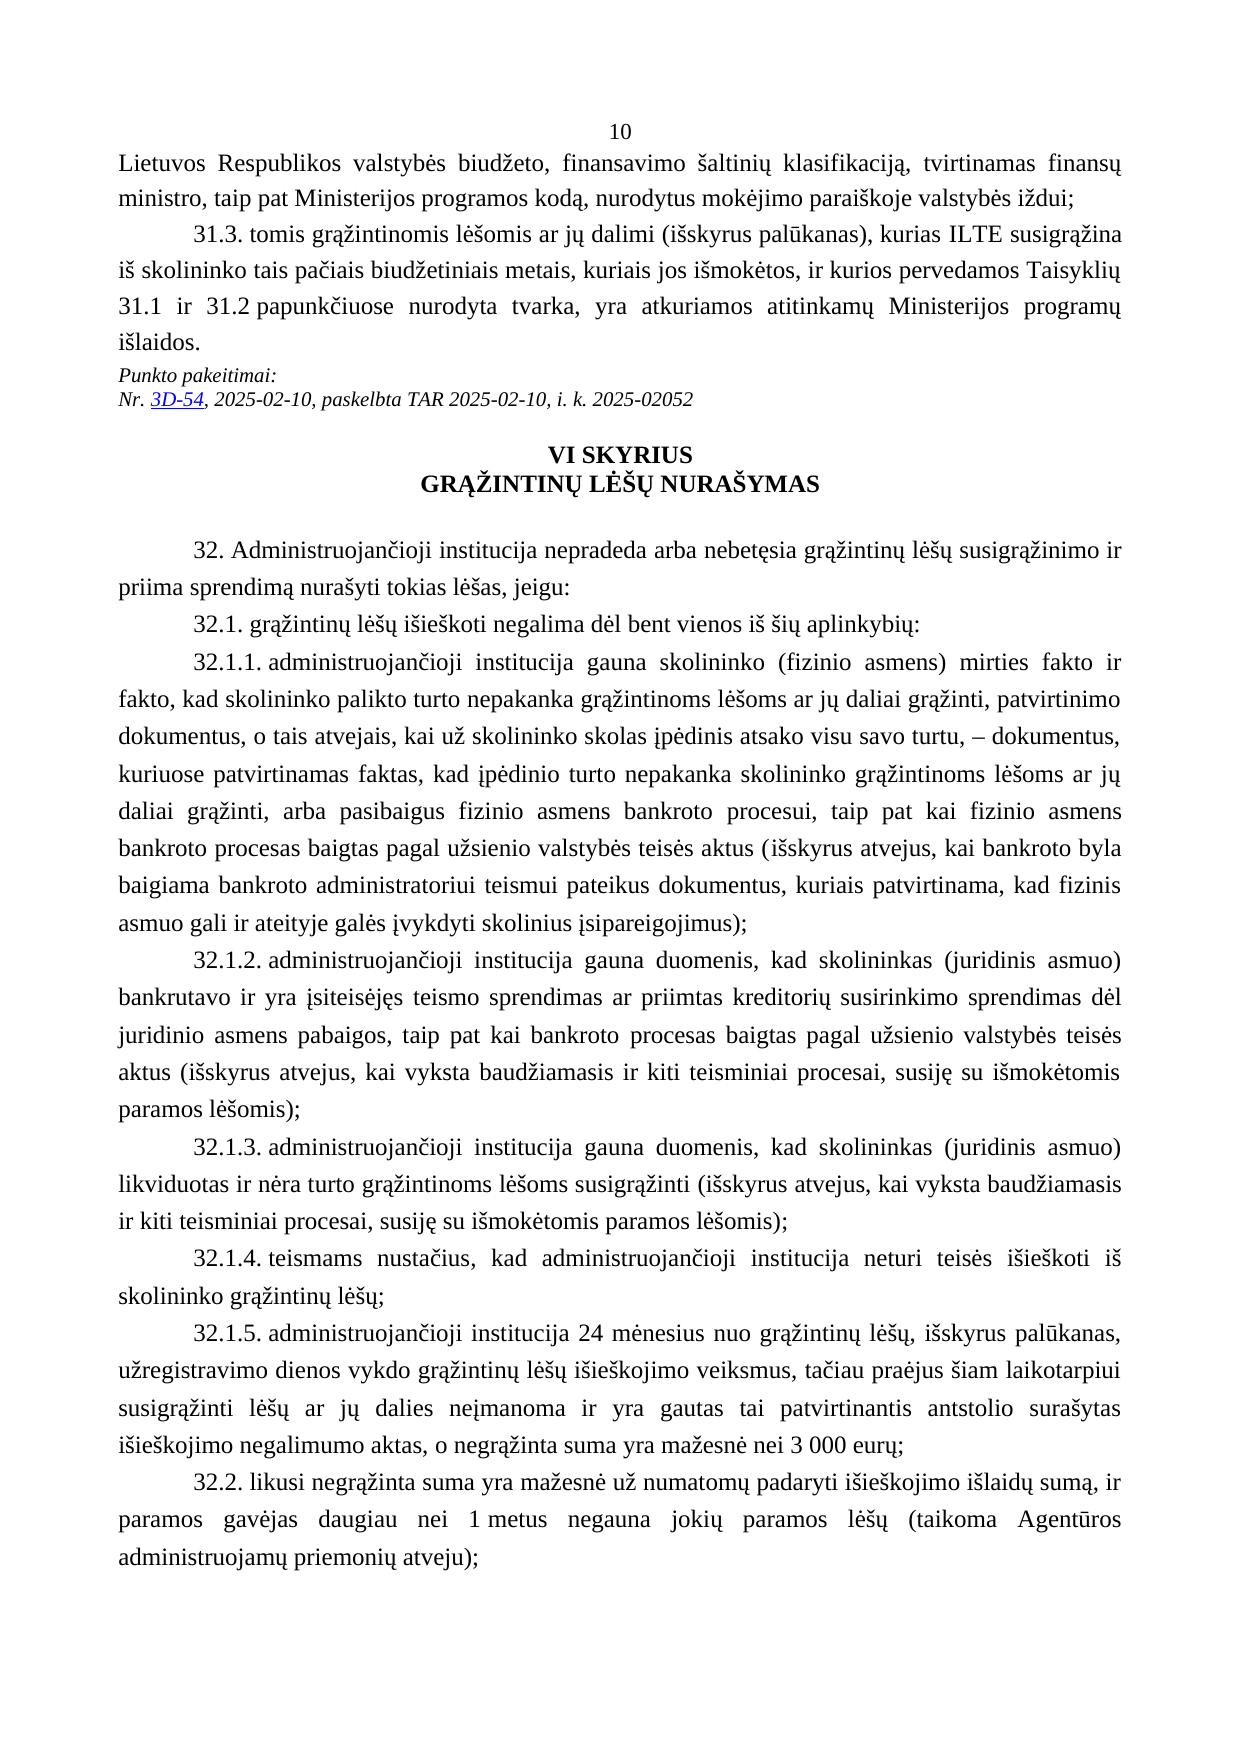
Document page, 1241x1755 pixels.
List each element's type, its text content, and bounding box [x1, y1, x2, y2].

text Nr. 3D-54, 2025-02-10, paskelbta TAR 2025-02-10, i. k. 2025-02052 [118, 387, 1122, 411]
text 32.1.4. teismams nustačius, kad administruojančioji institucija neturi teisės išieškoti iš skolininko grąžintinų lėšų; [118, 1243, 1122, 1309]
text 31.3. tomis grąžintinomis lėšomis ar jų dalimi (išskyrus palūkanas), kurias ILTE susigrąžina iš skolininko tais pačiais biudžetiniais metais, kuriais jos išmokėtos, ir kurios pervedamos Taisyklių 31.1 ir 31.2 papunkčiuose nurodyta tvarka, yra atkuriamos atitinkamų Ministerijos programų išlaidos. [118, 219, 1122, 356]
text VI SKYRIUS [118, 440, 1122, 469]
text 32. Administruojančioji institucija nepradeda arba nebetęsia grąžintinų lėšų susigrąžinimo ir priima sprendimą nurašyti tokias lėšas, jeigu: [118, 535, 1122, 601]
text 32.1.5. administruojančioji institucija 24 mėnesius nuo grąžintinų lėšų, išskyrus palūkanas, užregistravimo dienos vykdo grąžintinų lėšų išieškojimo veiksmus, tačiau praėjus šiam laikotarpiui susigrąžinti lėšų ar jų dalies neįmanoma ir yra gautas tai patvirtinantis antstolio surašytas išieškojimo negalimumo aktas, o negrąžinta suma yra mažesnė nei 3 000 eurų; [118, 1318, 1122, 1459]
text 32.1.2. administruojančioji institucija gauna duomenis, kad skolininkas (juridinis asmuo) bankrutavo ir yra įsiteisėjęs teismo sprendimas ar priimtas kreditorių susirinkimo sprendimas dėl juridinio asmens pabaigos, taip pat kai bankroto procesas baigtas pagal užsienio valstybės teisės aktus (išskyrus atvejus, kai vyksta baudžiamasis ir kiti teisminiai procesai, susiję su išmokėtomis paramos lėšomis); [118, 945, 1122, 1123]
text 32.1.1. administruojančioji institucija gauna skolininko (fizinio asmens) mirties fakto ir fakto, kad skolininko palikto turto nepakanka grąžintinoms lėšoms ar jų daliai grąžinti, patvirtinimo dokumentus, o tais atvejais, kai už skolininko skolas įpėdinis atsako visu savo turtu, – dokumentus, kuriuose patvirtinamas faktas, kad įpėdinio turto nepakanka skolininko grąžintinoms lėšoms ar jų daliai grąžinti, arba pasibaigus fizinio asmens bankroto procesui, taip pat kai fizinio asmens bankroto procesas baigtas pagal užsienio valstybės teisės aktus (išskyrus atvejus, kai bankroto byla baigiama bankroto administratoriui teismui pateikus dokumentus, kuriais patvirtinama, kad fizinis asmuo gali ir ateityje galės įvykdyti skolinius įsipareigojimus); [118, 647, 1122, 937]
text 32.1. grąžintinų lėšų išieškoti negalima dėl bent vienos iš šių aplinkybių: [118, 609, 1122, 638]
text 32.2. likusi negrąžinta suma yra mažesnė už numatomų padaryti išieškojimo išlaidų sumą, ir paramos gavėjas daugiau nei 1 metus negauna jokių paramos lėšų (taikoma Agentūros administruojamų priemonių atveju); [118, 1467, 1122, 1571]
text 32.1.3. administruojančioji institucija gauna duomenis, kad skolininkas (juridinis asmuo) likviduotas ir nėra turto grąžintinoms lėšoms susigrąžinti (išskyrus atvejus, kai vyksta baudžiamasis ir kiti teisminiai procesai, susiję su išmokėtomis paramos lėšomis); [118, 1132, 1122, 1235]
text Lietuvos Respublikos valstybės biudžeto, finansavimo šaltinių klasifikaciją, tvirtinamas finansų ministro, taip pat Ministerijos programos kodą, nurodytus mokėjimo paraiškoje valstybės iždui; [118, 148, 1122, 212]
text Punkto pakeitimai: [118, 363, 1122, 387]
text GRĄŽINTINŲ LĖŠŲ NURAŠYMAS [118, 469, 1122, 498]
